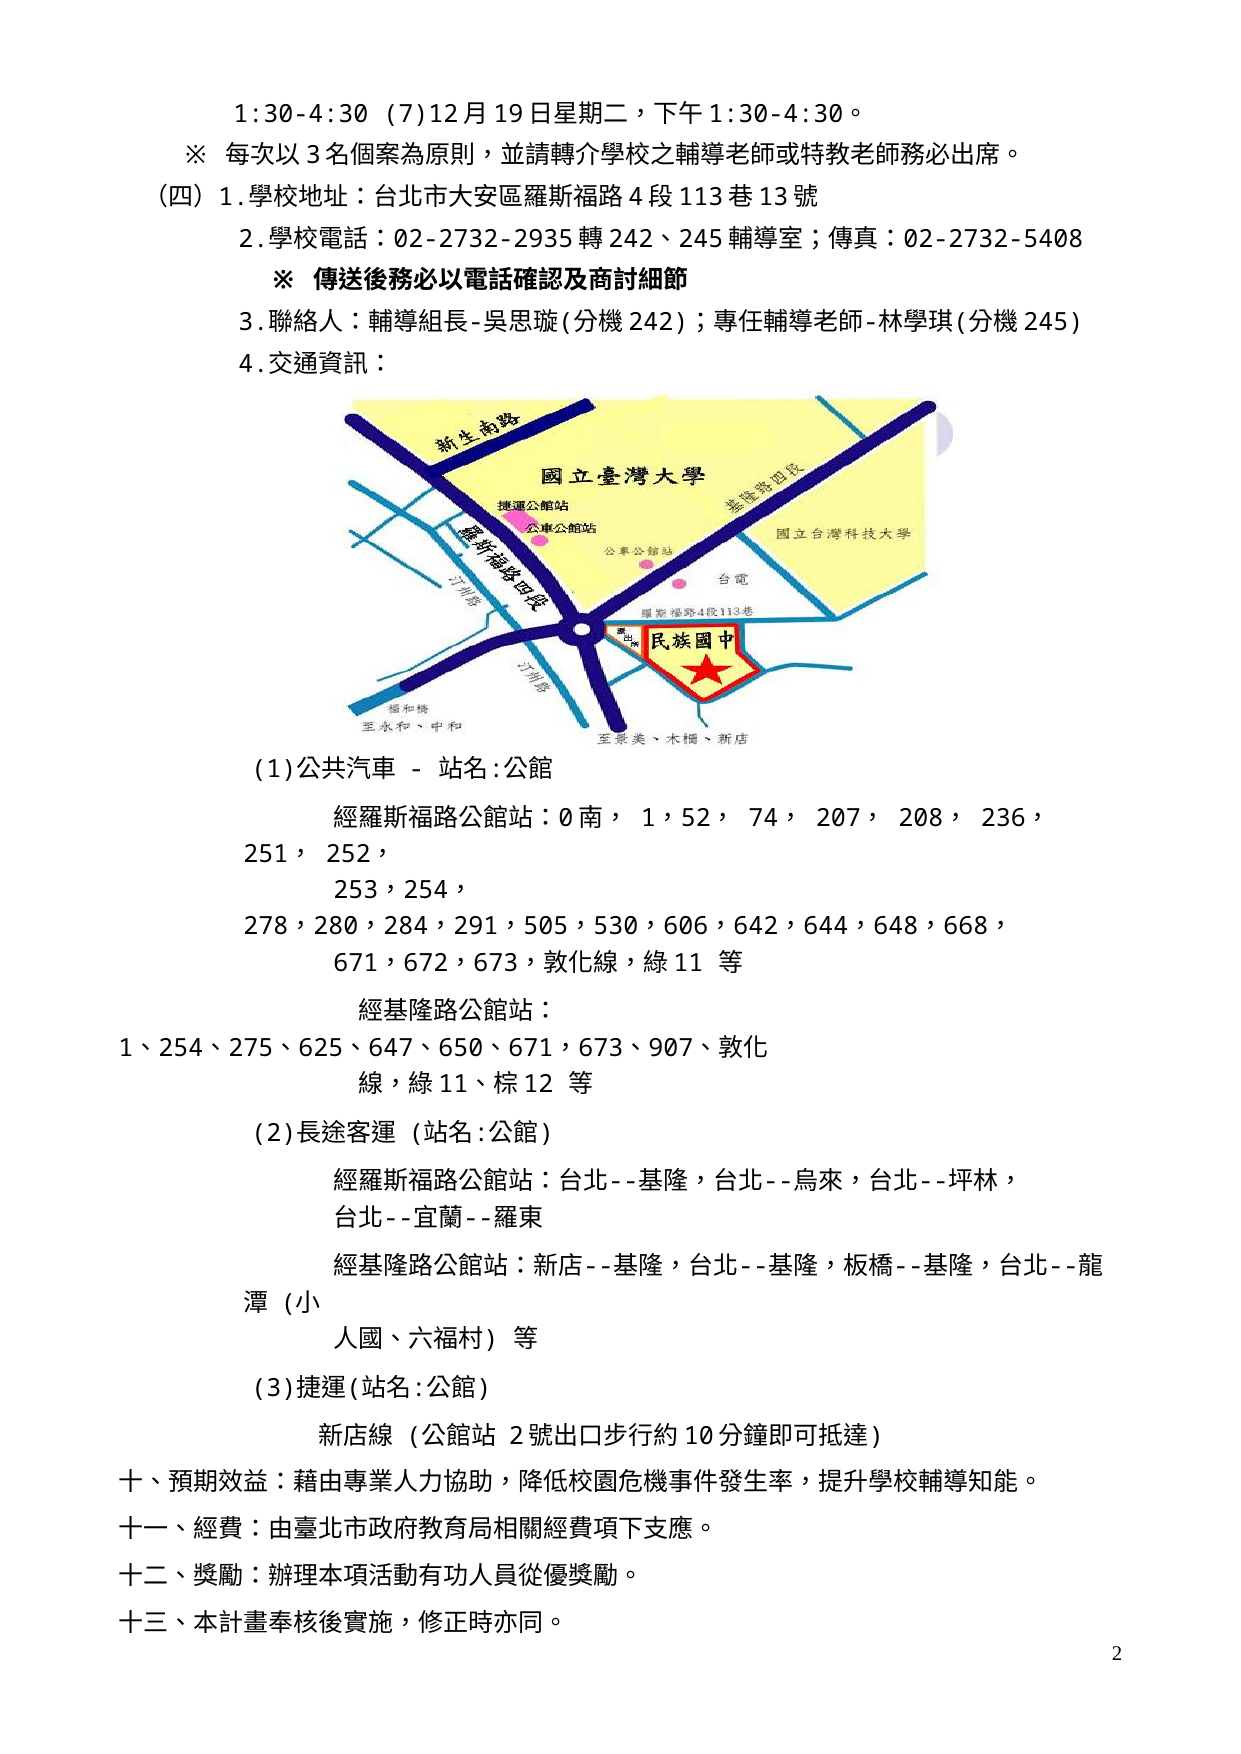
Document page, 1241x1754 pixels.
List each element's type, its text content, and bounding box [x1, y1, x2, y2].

text 新店線 (公館站 2號出口步行約10分鐘即可抵達) [288, 1416, 1122, 1452]
text 經羅斯福路公館站：台北--基隆，台北--烏來，台北--坪林， [243, 1161, 1122, 1197]
text 十三、本計畫奉核後實施，修正時亦同。 [118, 1598, 1122, 1639]
text 4.交通資訊： [118, 339, 1122, 380]
text 線，綠11、棕12 等 [118, 1063, 1122, 1099]
text 十二、獎勵：辦理本項活動有功人員從優獎勵。 [118, 1551, 1122, 1593]
text 十、預期效益：藉由專業人力協助，降低校園危機事件發生率，提升學校輔導知能。 [118, 1457, 1122, 1499]
text 人國、六福村) 等 [243, 1318, 1122, 1354]
list 公共汽車 - 站名:公館 [251, 380, 1122, 784]
list 捷運(站名:公館) [251, 1367, 1122, 1403]
text ※ 每次以3名個案為原則，並請轉介學校之輔導老師或特教老師務必出席。 [118, 130, 1122, 172]
text 671，672，673，敦化線，綠11 等 [243, 942, 1122, 978]
list 長途客運 (站名:公館) [251, 1112, 1122, 1148]
text 經羅斯福路公館站：0南， 1，52， 74， 207， 208， 236， 251， 252， [243, 797, 1122, 869]
text 2.學校電話：02-2732-2935轉242、245輔導室；傳真：02-2732-5408 [118, 214, 1122, 255]
text 十一、經費：由臺北市政府教育局相關經費項下支應。 [118, 1504, 1122, 1546]
text 台北--宜蘭--羅東 [243, 1197, 1122, 1233]
text 3.聯絡人：輔導組長-吳思璇(分機242)；專任輔導老師-林學琪(分機245) [118, 297, 1122, 339]
text 253，254， 278，280，284，291，505，530，606，642，644，648，668， [243, 869, 1122, 942]
text 經基隆路公館站： 1、254、275、625、647、650、671，673、907、敦化 [118, 991, 1122, 1063]
text 經基隆路公館站：新店--基隆，台北--基隆，板橋--基隆，台北--龍潭 (小 [243, 1246, 1122, 1318]
text （四）1.學校地址：台北市大安區羅斯福路4段113巷13號 [118, 172, 1122, 214]
text ※ 傳送後務必以電話確認及商討細節 [118, 255, 1122, 297]
text 1:30-4:30 (7)12月19日星期二，下午1:30-4:30。 [118, 89, 1122, 130]
